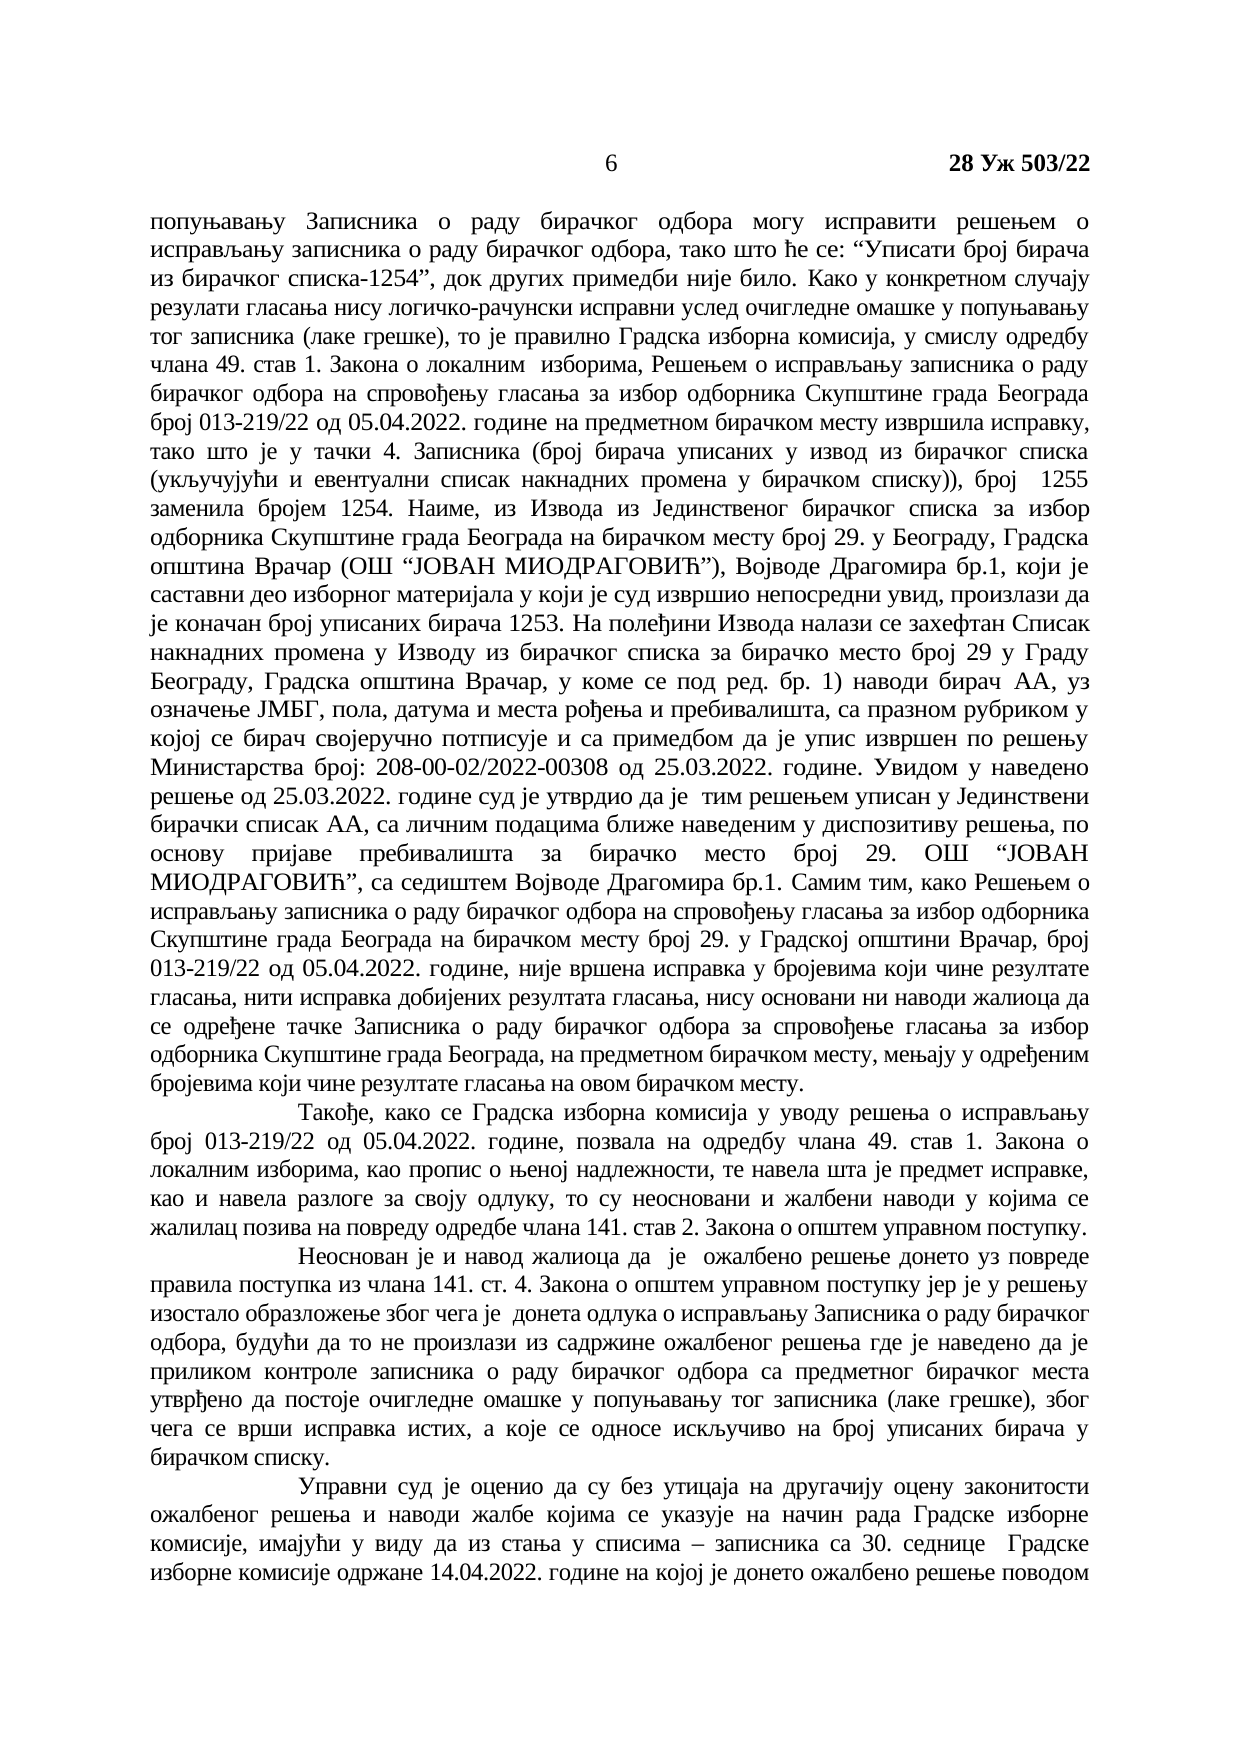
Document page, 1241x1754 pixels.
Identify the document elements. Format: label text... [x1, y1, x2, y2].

text Управни суд је оценио да су без утицаја на другачију оцену законитости ожалбеног решења и наводи жалбе којима се указује на начин рада Градске изборне комисије, имајући у виду да из стања у списима – записника са 30. седнице Градске изборне комисије одржане 14.04.2022. године на којој је донето ожалбено решење поводом [150, 1471, 1090, 1586]
text попуњавању Записника о раду бирачког одбора могу исправити решењем о исправљању записника о раду бирачког одбора, тако што ће се: “Уписати број бирача из бирачког списка-1254”, док других примедби није било. Како у конкретном случају резулати гласања нису логичко-рачунски исправни услед очигледне омашке у попуњавању тог записника (лаке грешке), то је правилно Градска изборна комисија, у смислу одредбу члана 49. став 1. Закона о локалним изборима, Решењем о исправљању записника о раду бирачког одбора на спровођењу гласања за избор одборника Скупштине града Београда број 013-219/22 од 05.04.2022. године на предметном бирачком месту извршила исправку, тако што је у тачки 4. Записника (број бирача уписаних у извод из бирачког списка (укључујући и евентуални списак накнадних промена у бирачком списку)), број 1255 заменила бројем 1254. Наиме, из Извода из Јединственог бирачког списка за избор одборника Скупштине града Београда на бирачком месту број 29. у Београду, Градска општина Врачар (ОШ “ЈОВАН МИОДРАГОВИЋ”), Војводе Драгомира бр.1, који је саставни део изборног материјала у који је суд извршио непосредни увид, произлази да је коначан број уписаних бирача 1253. На полеђини Извода налази се захефтан Списак накнадних промена у Изводу из бирачког списка за бирачко место број 29 у Граду Београду, Градска општина Врачар, у коме се под ред. бр. 1) наводи бирач АА, уз означење ЈМБГ, пола, датума и места рођења и пребивалишта, са празном рубриком у којој се бирач својеручно потписује и са примедбом да је упис извршен по решењу Министарства број: 208-00-02/2022-00308 од 25.03.2022. године. Увидом у наведено решење од 25.03.2022. године суд је утврдио да је тим решењем уписан у Јединствени бирачки списак АА, са личним подацима ближе наведеним у диспозитиву решења, по основу пријаве пребивалишта за бирачко место број 29. ОШ “ЈОВАН МИОДРАГОВИЋ”, са седиштем Војводе Драгомира бр.1. Самим тим, како Решењем о исправљању записника о раду бирачког одбора на спровођењу гласања за избор одборника Скупштине града Београда на бирачком месту број 29. у Градској општини Врачар, број 013-219/22 од 05.04.2022. године, није вршена исправка у бројевима који чине резултате гласања, нити исправка добијених резултата гласања, нису основани ни наводи жалиоца да се одређене тачке Записника о раду бирачког одбора за спровођење гласања за избор одборника Скупштине града Београда, на предметном бирачком месту, мењају у одређеним бројевима који чине резултате гласања на овом бирачком месту. [150, 206, 1090, 1097]
text Такође, како се Градска изборна комисија у уводу решења о исправљању број 013-219/22 од 05.04.2022. године, позвала на одредбу члана 49. став 1. Закона о локалним изборима, као пропис о њеној надлежности, те навела шта је предмет исправке, као и навела разлоге за своју одлуку, то су неосновани и жалбени наводи у којима се жалилац позива на повреду одредбе члана 141. став 2. Закона о општем управном поступку. [150, 1097, 1090, 1241]
text Неоснован је и навод жалиоца да је ожалбено решење донето уз повреде правила поступка из члана 141. ст. 4. Закона о општем управном поступку јер је у решењу изостало образложење због чега је донета одлука о исправљању Записника о раду бирачког одбора, будући да то не произлази из садржине ожалбеног решења где је наведено да је приликом контроле записника о раду бирачког одбора са предметног бирачког места утврђено да постоје очигледне омашке у попуњавању тог записника (лаке грешке), због чега се врши исправка истих, а које се односе искључиво на број уписаних бирача у бирачком списку. [150, 1241, 1090, 1471]
